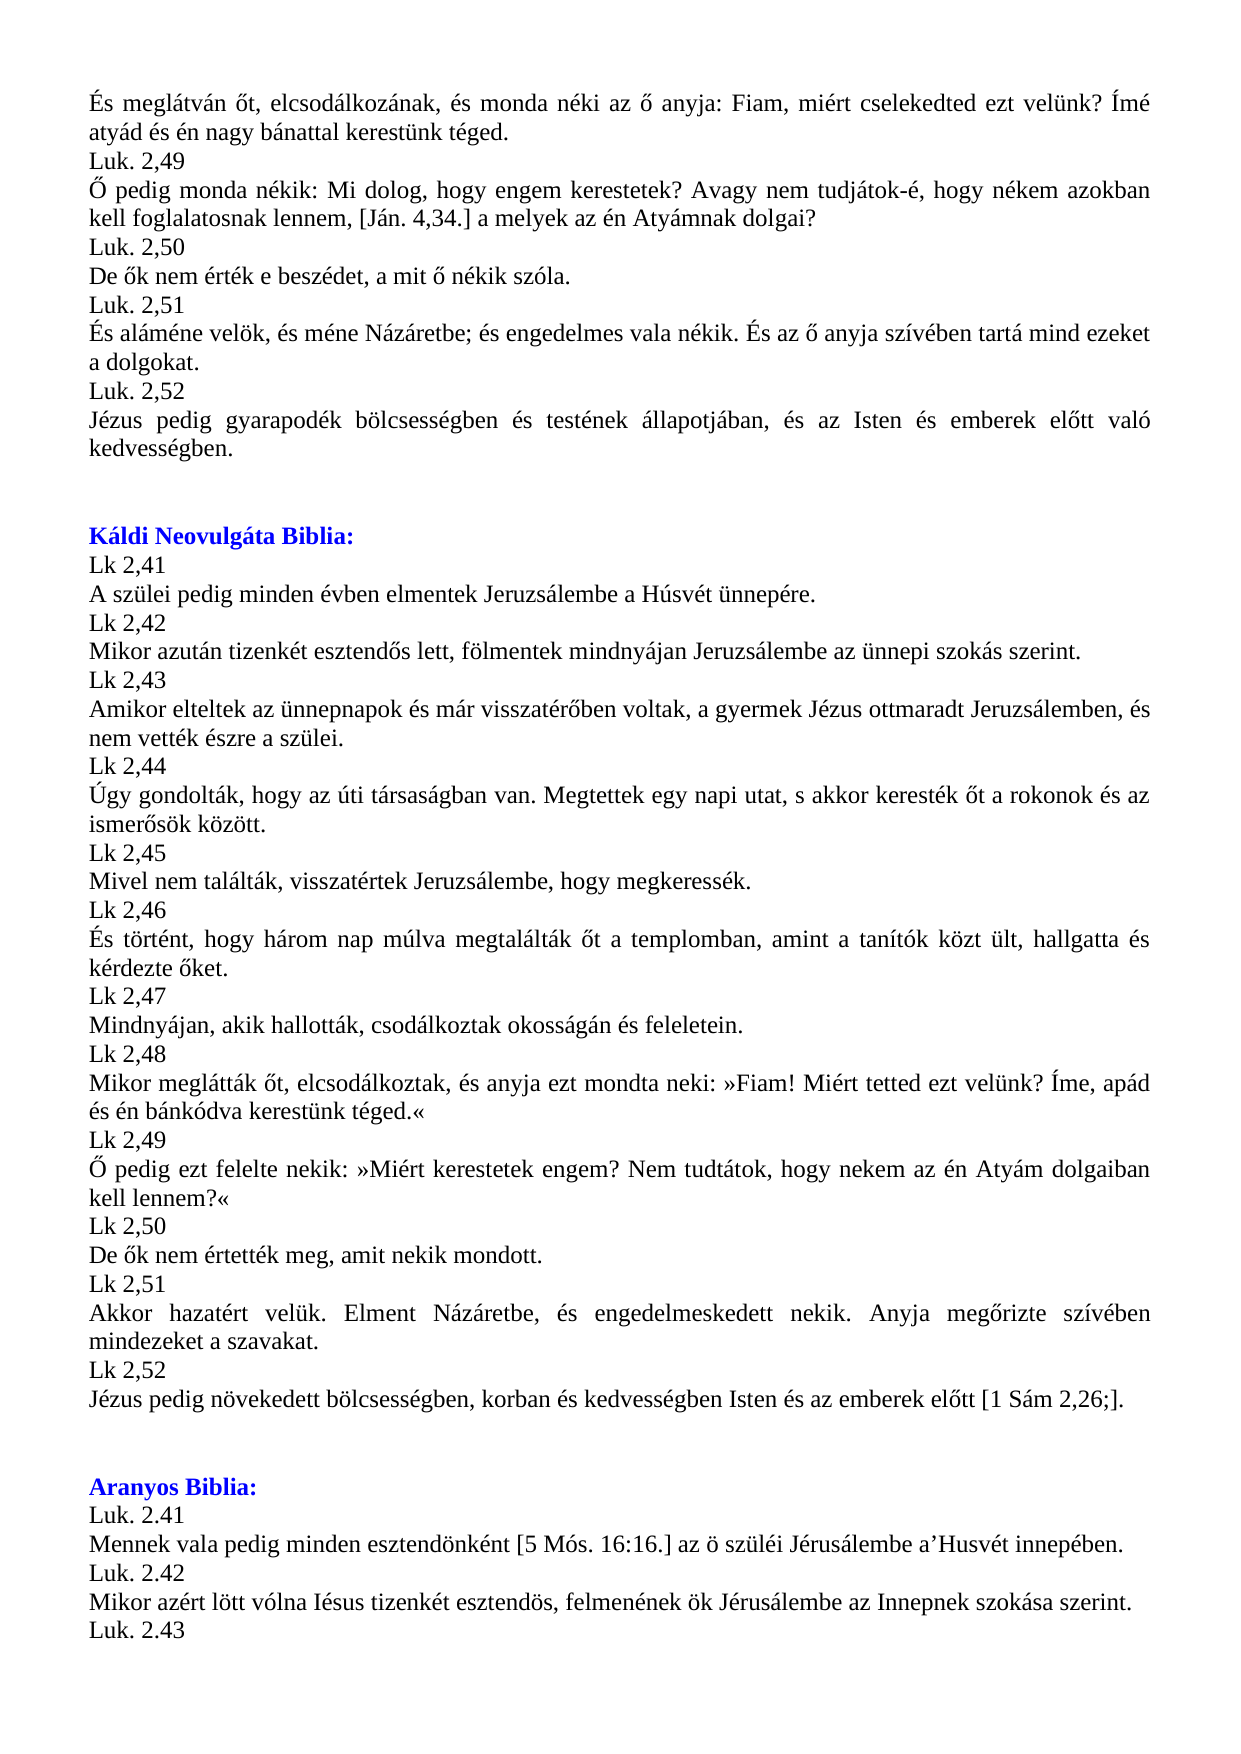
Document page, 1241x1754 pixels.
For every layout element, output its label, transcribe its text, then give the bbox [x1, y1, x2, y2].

text Aranyos Biblia: [88, 1472, 1152, 1500]
text Luk. 2,52 [88, 376, 1152, 405]
text Mikor azért lött vólna Iésus tizenkét esztendös, felmenének ök Jérusálembe az Innepnek szokása szerint. [88, 1587, 1152, 1615]
text Lk 2,41 [88, 550, 1152, 579]
text De ők nem érték e beszédet, a mit ő nékik szóla. [88, 261, 1152, 290]
text Lk 2,45 [88, 838, 1152, 866]
text És történt, hogy három nap múlva megtalálták őt a templomban, amint a tanítók közt ült, hallgatta és kérdezte őket. [88, 924, 1152, 981]
text Luk. 2,50 [88, 232, 1152, 261]
text Lk 2,51 [88, 1269, 1152, 1298]
text Jézus pedig gyarapodék bölcsességben és testének állapotjában, és az Isten és emberek előtt való kedvességben. [88, 405, 1152, 462]
text Ő pedig ezt felelte nekik: »Miért kerestetek engem? Nem tudtátok, hogy nekem az én Atyám dolgaiban kell lennem?« [88, 1154, 1152, 1211]
text Luk. 2.42 [88, 1558, 1152, 1587]
text Lk 2,52 [88, 1355, 1152, 1384]
text De ők nem értették meg, amit nekik mondott. [88, 1240, 1152, 1269]
text Lk 2,48 [88, 1039, 1152, 1068]
text Lk 2,50 [88, 1211, 1152, 1240]
text Amikor elteltek az ünnepnapok és már visszatérőben voltak, a gyermek Jézus ottmaradt Jeruzsálemben, és nem vették észre a szülei. [88, 694, 1152, 751]
text Lk 2,44 [88, 751, 1152, 780]
text A szülei pedig minden évben elmentek Jeruzsálembe a Húsvét ünnepére. [88, 579, 1152, 608]
text Lk 2,43 [88, 665, 1152, 694]
text Mivel nem találták, visszatértek Jeruzsálembe, hogy megkeressék. [88, 866, 1152, 895]
text Lk 2,47 [88, 981, 1152, 1010]
text Úgy gondolták, hogy az úti társaságban van. Megtettek egy napi utat, s akkor keresték őt a rokonok és az ismerősök között. [88, 780, 1152, 838]
text Lk 2,42 [88, 608, 1152, 636]
text Lk 2,46 [88, 895, 1152, 924]
text Mindnyájan, akik hallották, csodálkoztak okosságán és feleletein. [88, 1010, 1152, 1039]
text És meglátván őt, elcsodálkozának, és monda néki az ő anyja: Fiam, miért cselekedted ezt velünk? Ímé atyád és én nagy bánattal kerestünk téged. [88, 88, 1152, 146]
text Lk 2,49 [88, 1125, 1152, 1154]
text Jézus pedig növekedett bölcsességben, korban és kedvességben Isten és az emberek előtt [1 Sám 2,26;]. [88, 1384, 1152, 1413]
text Luk. 2,49 [88, 146, 1152, 175]
text Luk. 2.41 [88, 1500, 1152, 1529]
text Mikor meglátták őt, elcsodálkoztak, és anyja ezt mondta neki: »Fiam! Miért tetted ezt velünk? Íme, apád és én bánkódva kerestünk téged.« [88, 1068, 1152, 1125]
text És aláméne velök, és méne Názáretbe; és engedelmes vala nékik. És az ő anyja szívében tartá mind ezeket a dolgokat. [88, 318, 1152, 376]
text Luk. 2,51 [88, 290, 1152, 318]
text Mikor azután tizenkét esztendős lett, fölmentek mindnyájan Jeruzsálembe az ünnepi szokás szerint. [88, 636, 1152, 665]
text Mennek vala pedig minden esztendönként [5 Mós. 16:16.] az ö szüléi Jérusálembe a’Husvét innepében. [88, 1529, 1152, 1558]
text Akkor hazatért velük. Elment Názáretbe, és engedelmeskedett nekik. Anyja megőrizte szívében mindezeket a szavakat. [88, 1298, 1152, 1355]
text Ő pedig monda nékik: Mi dolog, hogy engem kerestetek? Avagy nem tudjátok-é, hogy nékem azokban kell foglalatosnak lennem, [Ján. 4,34.] a melyek az én Atyámnak dolgai? [88, 175, 1152, 232]
text Káldi Neovulgáta Biblia: [88, 521, 1152, 550]
text Luk. 2.43 [88, 1615, 1152, 1644]
